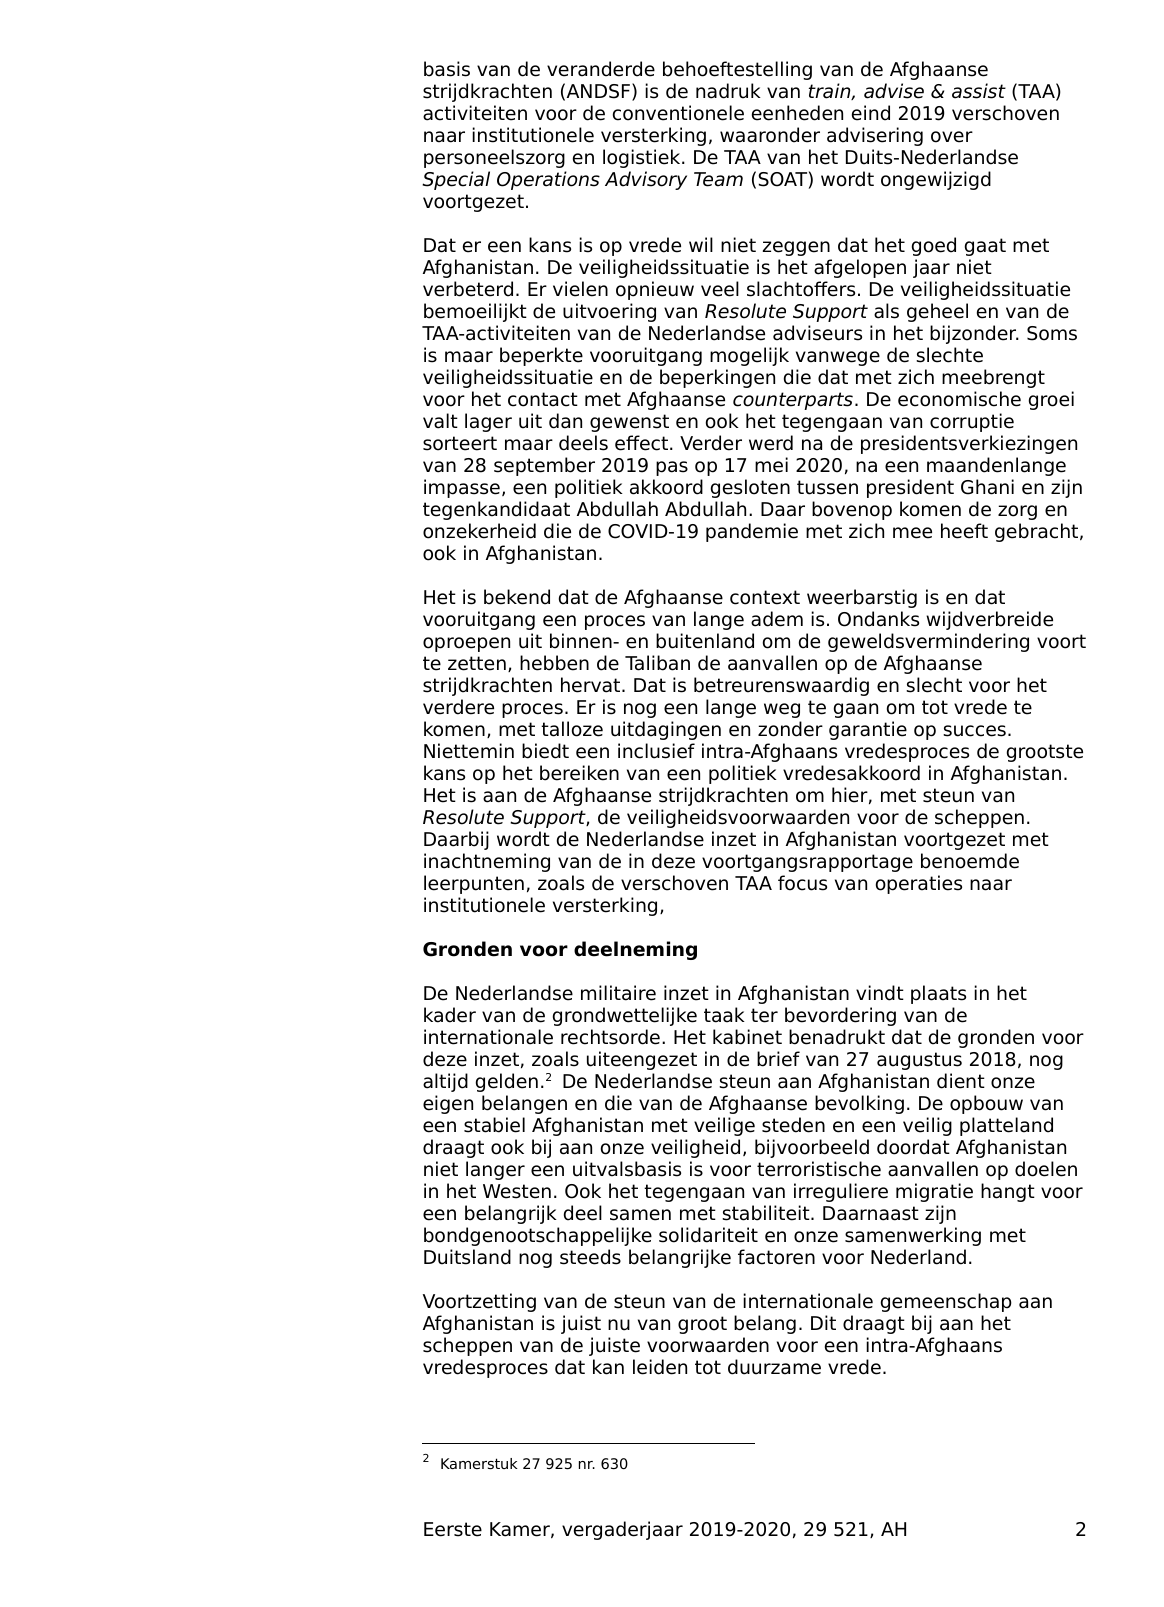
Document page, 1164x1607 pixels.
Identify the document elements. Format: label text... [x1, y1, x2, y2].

text Voortzetting van de steun van de internationale gemeenschap aan Afghanistan is juist nu van groot belang. Dit draagt bij aan het scheppen van de juiste voorwaarden voor een intra-Afghaans vredesproces dat kan leiden tot duurzame vrede. [422, 1291, 1087, 1379]
text Dat er een kans is op vrede wil niet zeggen dat het goed gaat met Afghanistan. De veiligheidssituatie is het afgelopen jaar niet verbeterd. Er vielen opnieuw veel slachtoffers. De veiligheidssituatie bemoeilijkt de uitvoering van Resolute Support als geheel en van de TAA-activiteiten van de Nederlandse adviseurs in het bijzonder. Soms is maar beperkte vooruitgang mogelijk vanwege de slechte veiligheidssituatie en de beperkingen die dat met zich meebrengt voor het contact met Afghaanse counterparts. De economische groei valt lager uit dan gewenst en ook het tegengaan van corruptie sorteert maar deels effect. Verder werd na de presidentsverkiezingen van 28 september 2019 pas op 17 mei 2020, na een maandenlange impasse, een politiek akkoord gesloten tussen president Ghani en zijn tegenkandidaat Abdullah Abdullah. Daar bovenop komen de zorg en onzekerheid die de COVID-19 pandemie met zich mee heeft gebracht, ook in Afghanistan. [422, 235, 1087, 565]
text Het is bekend dat de Afghaanse context weerbarstig is en dat vooruitgang een proces van lange adem is. Ondanks wijdverbreide oproepen uit binnen- en buitenland om de geweldsvermindering voort te zetten, hebben de Taliban de aanvallen op de Afghaanse strijdkrachten hervat. Dat is betreurenswaardig en slecht voor het verdere proces. Er is nog een lange weg te gaan om tot vrede te komen, met talloze uitdagingen en zonder garantie op succes. Niettemin biedt een inclusief intra-Afghaans vredesproces de grootste kans op het bereiken van een politiek vredesakkoord in Afghanistan. Het is aan de Afghaanse strijdkrachten om hier, met steun van Resolute Support, de veiligheidsvoorwaarden voor de scheppen. Daarbij wordt de Nederlandse inzet in Afghanistan voortgezet met inachtneming van de in deze voortgangsrapportage benoemde leerpunten, zoals de verschoven TAA focus van operaties naar institutionele versterking, [422, 587, 1087, 917]
text basis van de veranderde behoeftestelling van de Afghaanse strijdkrachten (ANDSF) is de nadruk van train, advise & assist (TAA) activiteiten voor de conventionele eenheden eind 2019 verschoven naar institutionele versterking, waaronder advisering over personeelszorg en logistiek. De TAA van het Duits-Nederlandse Special Operations Advisory Team (SOAT) wordt ongewijzigd voortgezet. [422, 59, 1087, 213]
subtitle Gronden voor deelneming [422, 939, 1087, 961]
text De Nederlandse militaire inzet in Afghanistan vindt plaats in het kader van de grondwettelijke taak ter bevordering van de internationale rechtsorde. Het kabinet benadrukt dat de gronden voor deze inzet, zoals uiteengezet in de brief van 27 augustus 2018, nog altijd gelden. De Nederlandse steun aan Afghanistan dient onze eigen belangen en die van de Afghaanse bevolking. De opbouw van een stabiel Afghanistan met veilige steden en een veilig platteland draagt ook bij aan onze veiligheid, bijvoorbeeld doordat Afghanistan niet langer een uitvalsbasis is voor terroristische aanvallen op doelen in het Westen. Ook het tegengaan van irreguliere migratie hangt voor een belangrijk deel samen met stabiliteit. Daarnaast zijn bondgenootschappelijke solidariteit en onze samenwerking met Duitsland nog steeds belangrijke factoren voor Nederland. [422, 983, 1087, 1269]
text Kamerstuk 27 925 nr. 630 [422, 1452, 1087, 1474]
